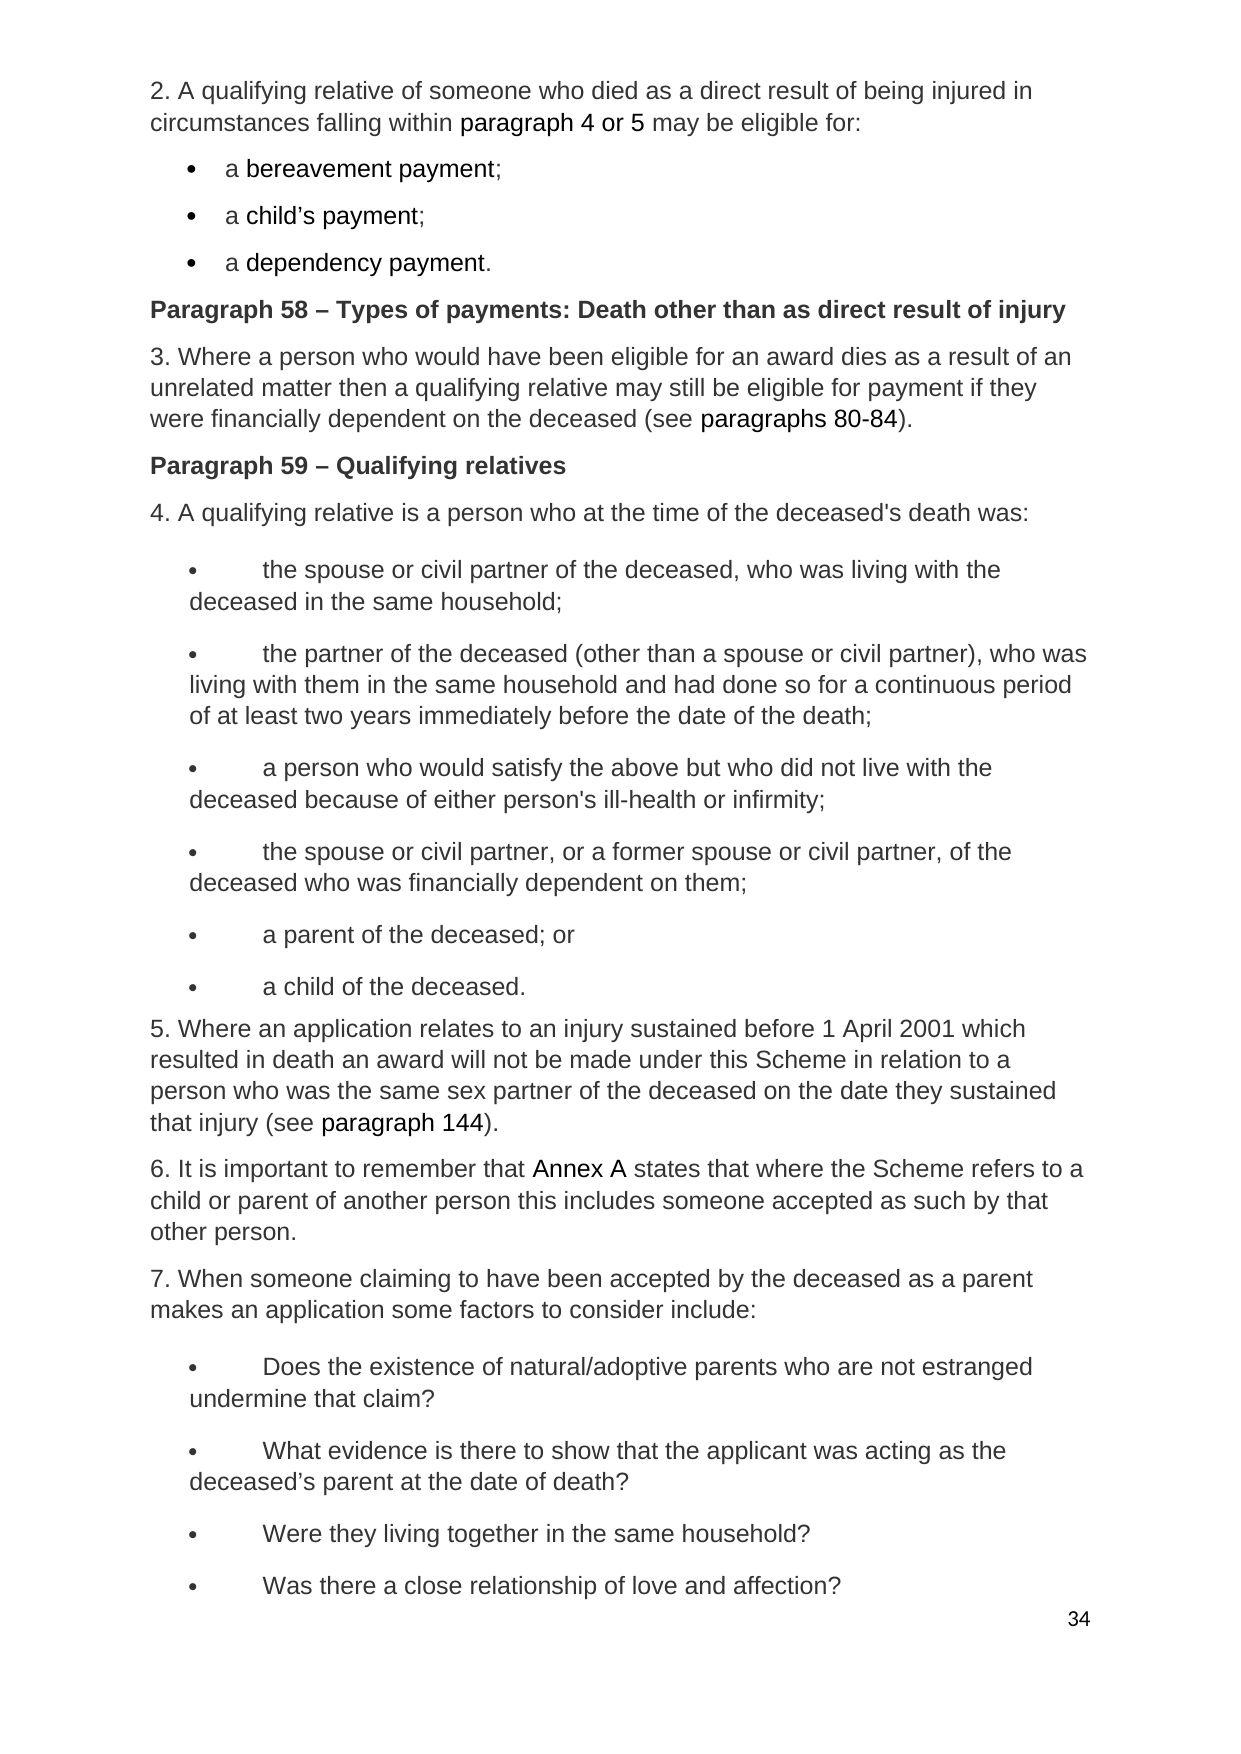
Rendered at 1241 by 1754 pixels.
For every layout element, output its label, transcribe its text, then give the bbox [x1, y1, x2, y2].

text 5. Where an application relates to an injury sustained before 1 April 2001 which resulted in death an award will not be made under this Scheme in relation to a person who was the same sex partner of the deceased on the date they sustained that injury (see paragraph 144). [150, 1011, 1090, 1136]
list Was there a close relationship of love and affection? [189, 1568, 1090, 1600]
list a child’s payment; [187, 199, 1090, 230]
list a bereavement payment; [187, 152, 1090, 183]
list a child of the deceased. [189, 969, 1090, 1001]
text 4. A qualifying relative is a person who at the time of the deceased's death was: [150, 496, 1090, 527]
list Does the existence of natural/adoptive parents who are not estranged undermine that claim? [189, 1350, 1090, 1412]
text 7. When someone claiming to have been accepted by the deceased as a parent makes an application some factors to consider include: [150, 1261, 1090, 1324]
text Paragraph 59 – Qualifying relatives [150, 449, 1090, 480]
list a person who would satisfy the above but who did not live with the deceased because of either person's ill-health or infirmity; [189, 751, 1090, 813]
list What evidence is there to show that the applicant was acting as the deceased’s parent at the date of death? [189, 1433, 1090, 1496]
list the spouse or civil partner of the deceased, who was living with the deceased in the same household; [189, 553, 1090, 615]
text 6. It is important to remember that Annex A states that where the Scheme refers to a child or parent of another person this includes someone accepted as such by that other person. [150, 1152, 1090, 1246]
text Paragraph 58 – Types of payments: Death other than as direct result of injury [150, 292, 1090, 324]
text 3. Where a person who would have been eligible for an award dies as a result of an unrelated matter then a qualifying relative may still be eligible for payment if they were financially dependent on the deceased (see paragraphs 80-84). [150, 339, 1090, 433]
text 2. A qualifying relative of someone who died as a direct result of being injured in circumstances falling within paragraph 4 or 5 may be eligible for: [150, 74, 1090, 136]
list Were they living together in the same household? [189, 1516, 1090, 1548]
list a parent of the deceased; or [189, 917, 1090, 949]
list the spouse or civil partner, or a former spouse or civil partner, of the deceased who was financially dependent on them; [189, 834, 1090, 897]
list a dependency payment. [187, 246, 1090, 277]
list the partner of the deceased (other than a spouse or civil partner), who was living with them in the same household and had done so for a continuous period of at least two years immediately before the date of the death; [189, 636, 1090, 730]
